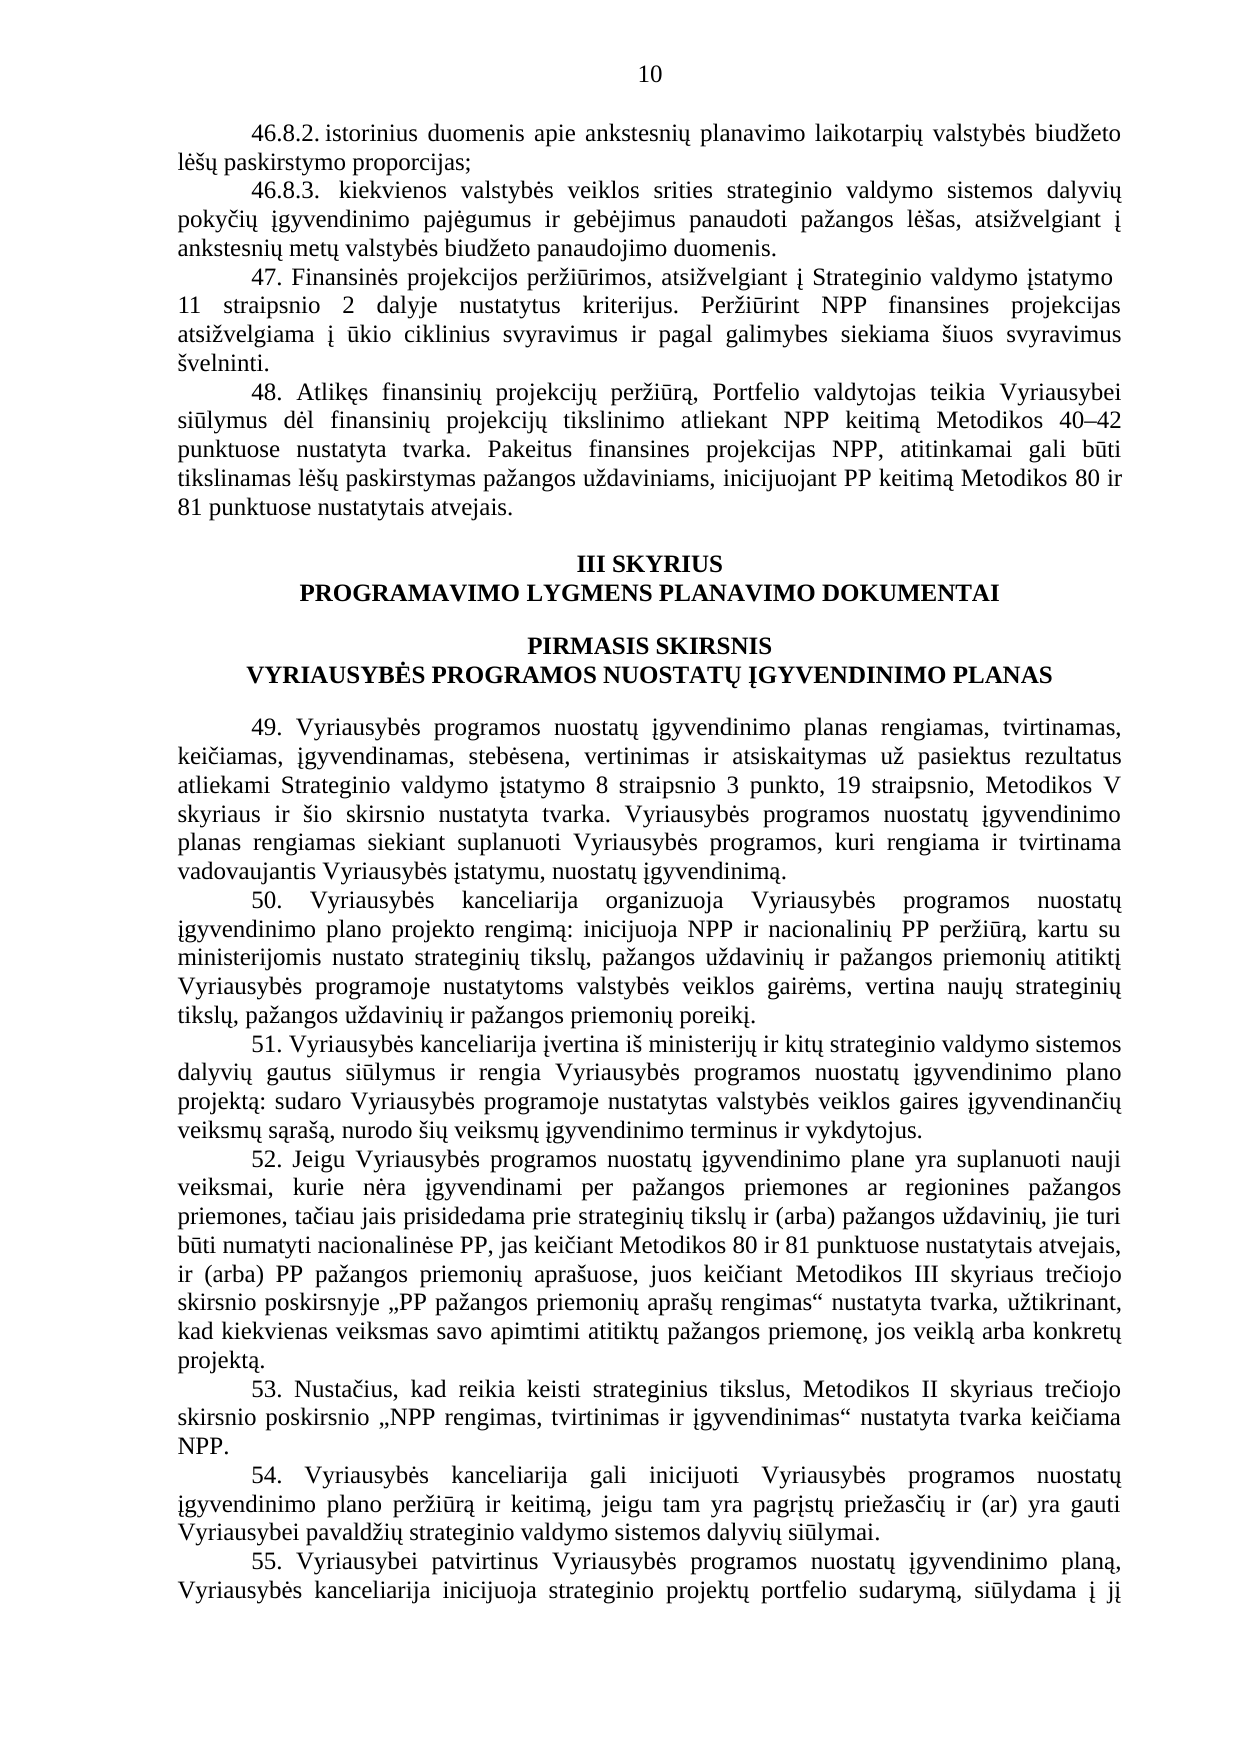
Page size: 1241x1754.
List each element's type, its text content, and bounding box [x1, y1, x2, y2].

text 50. Vyriausybės kanceliarija organizuoja Vyriausybės programos nuostatų įgyvendinimo plano projekto rengimą: inicijuoja NPP ir nacionalinių PP peržiūrą, kartu su ministerijomis nustato strateginių tikslų, pažangos uždavinių ir pažangos priemonių atitiktį Vyriausybės programoje nustatytoms valstybės veiklos gairėms, vertina naujų strateginių tikslų, pažangos uždavinių ir pažangos priemonių poreikį. [177, 885, 1122, 1029]
text 51. Vyriausybės kanceliarija įvertina iš ministerijų ir kitų strateginio valdymo sistemos dalyvių gautus siūlymus ir rengia Vyriausybės programos nuostatų įgyvendinimo plano projektą: sudaro Vyriausybės programoje nustatytas valstybės veiklos gaires įgyvendinančių veiksmų sąrašą, nurodo šių veiksmų įgyvendinimo terminus ir vykdytojus. [177, 1029, 1122, 1144]
subtitle VYRIAUSYBĖS PROGRAMOS NUOSTATŲ ĮGYVENDINIMO PLANAS [177, 660, 1122, 688]
subtitle PIRMASIS SKIRSNIS [177, 631, 1122, 660]
text 55. Vyriausybei patvirtinus Vyriausybės programos nuostatų įgyvendinimo planą, Vyriausybės kanceliarija inicijuoja strateginio projektų portfelio sudarymą, siūlydama į jį [177, 1546, 1122, 1604]
text 47. Finansinės projekcijos peržiūrimos, atsižvelgiant į Strateginio valdymo įstatymo 11 straipsnio 2 dalyje nustatytus kriterijus. Peržiūrint NPP finansines projekcijas atsižvelgiama į ūkio ciklinius svyravimus ir pagal galimybes siekiama šiuos svyravimus švelninti. [177, 262, 1122, 377]
text PROGRAMAVIMO LYGMENS PLANAVIMO DOKUMENTAI [177, 578, 1122, 607]
text 53. Nustačius, kad reikia keisti strateginius tikslus, Metodikos II skyriaus trečiojo skirsnio poskirsnio „NPP rengimas, tvirtinimas ir įgyvendinimas“ nustatyta tvarka keičiama NPP. [177, 1374, 1122, 1460]
text 49. Vyriausybės programos nuostatų įgyvendinimo planas rengiamas, tvirtinamas, keičiamas, įgyvendinamas, stebėsena, vertinimas ir atsiskaitymas už pasiektus rezultatus atliekami Strateginio valdymo įstatymo 8 straipsnio 3 punkto, 19 straipsnio, Metodikos V skyriaus ir šio skirsnio nustatyta tvarka. Vyriausybės programos nuostatų įgyvendinimo planas rengiamas siekiant suplanuoti Vyriausybės programos, kuri rengiama ir tvirtinama vadovaujantis Vyriausybės įstatymu, nuostatų įgyvendinimą. [177, 712, 1122, 885]
text 48. Atlikęs finansinių projekcijų peržiūrą, Portfelio valdytojas teikia Vyriausybei siūlymus dėl finansinių projekcijų tikslinimo atliekant NPP keitimą Metodikos 40–42 punktuose nustatyta tvarka. Pakeitus finansines projekcijas NPP, atitinkamai gali būti tikslinamas lėšų paskirstymas pažangos uždaviniams, inicijuojant PP keitimą Metodikos 80 ir 81 punktuose nustatytais atvejais. [177, 377, 1122, 521]
text 46.8.2. istorinius duomenis apie ankstesnių planavimo laikotarpių valstybės biudžeto lėšų paskirstymo proporcijas; [177, 118, 1122, 176]
text 46.8.3. kiekvienos valstybės veiklos srities strateginio valdymo sistemos dalyvių pokyčių įgyvendinimo pajėgumus ir gebėjimus panaudoti pažangos lėšas, atsižvelgiant į ankstesnių metų valstybės biudžeto panaudojimo duomenis. [177, 176, 1122, 262]
text 54. Vyriausybės kanceliarija gali inicijuoti Vyriausybės programos nuostatų įgyvendinimo plano peržiūrą ir keitimą, jeigu tam yra pagrįstų priežasčių ir (ar) yra gauti Vyriausybei pavaldžių strateginio valdymo sistemos dalyvių siūlymai. [177, 1460, 1122, 1546]
text III SKYRIUS [177, 549, 1122, 578]
text 52. Jeigu Vyriausybės programos nuostatų įgyvendinimo plane yra suplanuoti nauji veiksmai, kurie nėra įgyvendinami per pažangos priemones ar regionines pažangos priemones, tačiau jais prisidedama prie strateginių tikslų ir (arba) pažangos uždavinių, jie turi būti numatyti nacionalinėse PP, jas keičiant Metodikos 80 ir 81 punktuose nustatytais atvejais, ir (arba) PP pažangos priemonių aprašuose, juos keičiant Metodikos III skyriaus trečiojo skirsnio poskirsnyje „PP pažangos priemonių aprašų rengimas“ nustatyta tvarka, užtikrinant, kad kiekvienas veiksmas savo apimtimi atitiktų pažangos priemonę, jos veiklą arba konkretų projektą. [177, 1144, 1122, 1374]
